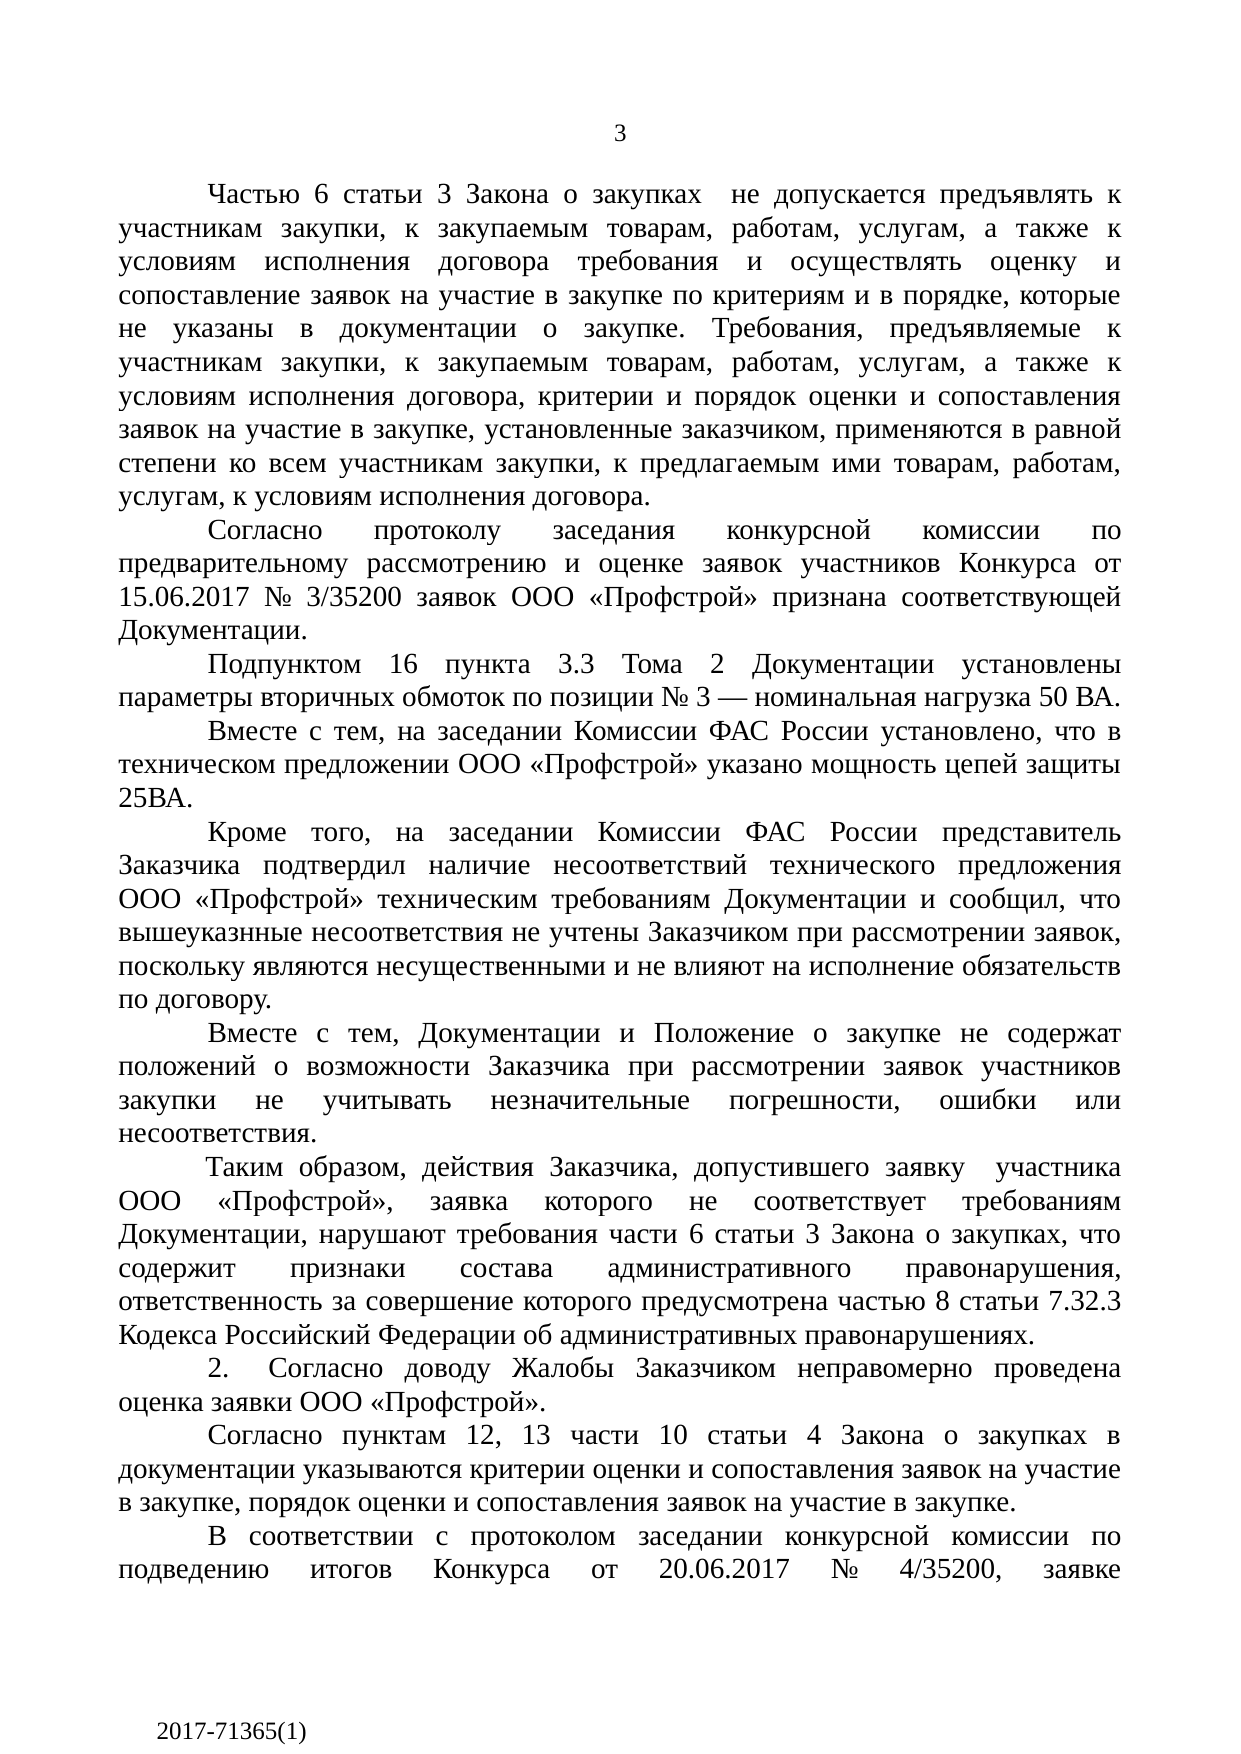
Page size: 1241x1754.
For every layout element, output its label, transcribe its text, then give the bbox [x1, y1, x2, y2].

text Частью 6 статьи 3 Закона о закупках не допускается предъявлять к участникам закупки, к закупаемым товарам, работам, услугам, а также к условиям исполнения договора требования и осуществлять оценку и сопоставление заявок на участие в закупке по критериям и в порядке, которые не указаны в документации о закупке. Требования, предъявляемые к участникам закупки, к закупаемым товарам, работам, услугам, а также к условиям исполнения договора, критерии и порядок оценки и сопоставления заявок на участие в закупке, установленные заказчиком, применяются в равной степени ко всем участникам закупки, к предлагаемым ими товарам, работам, услугам, к условиям исполнения договора. [118, 176, 1122, 512]
text Подпунктом 16 пункта 3.3 Тома 2 Документации установлены параметры вторичных обмоток по позиции № 3 — номинальная нагрузка 50 ВА. [118, 646, 1122, 713]
text Кроме того, на заседании Комиссии ФАС России представитель Заказчика подтвердил наличие несоответствий технического предложения ООО «Профстрой» техническим требованиям Документации и сообщил, что вышеуказнные несоответствия не учтены Заказчиком при рассмотрении заявок, поскольку являются несущественными и не влияют на исполнение обязательств по договору. [118, 814, 1122, 1015]
text Вместе с тем, на заседании Комиссии ФАС России установлено, что в техническом предложении ООО «Профстрой» указано мощность цепей защиты 25ВА. [118, 713, 1122, 814]
text Таким образом, действия Заказчика, допустившего заявку участника ООО «Профстрой», заявка которого не соответствует требованиям Документации, нарушают требования части 6 статьи 3 Закона о закупках, что содержит признаки состава административного правонарушения, ответственность за совершение которого предусмотрена частью 8 статьи 7.32.3 Кодекса Российский Федерации об административных правонарушениях. [118, 1149, 1122, 1350]
text Согласно пунктам 12, 13 части 10 статьи 4 Закона о закупках в документации указываются критерии оценки и сопоставления заявок на участие в закупке, порядок оценки и сопоставления заявок на участие в закупке. [118, 1417, 1122, 1518]
list Согласно доводу Жалобы Заказчиком неправомерно проведена оценка заявки ООО «Профстрой». [118, 1350, 1122, 1417]
text Вместе с тем, Документации и Положение о закупке не содержат положений о возможности Заказчика при рассмотрении заявок участников закупки не учитывать незначительные погрешности, ошибки или несоответствия. [118, 1015, 1122, 1149]
text В соответствии с протоколом заседании конкурсной комиссии по подведению итогов Конкурса от 20.06.2017 № 4/35200, заявке [118, 1518, 1122, 1585]
text Согласно протоколу заседания конкурсной комиссии по предварительному рассмотрению и оценке заявок участников Конкурса от 15.06.2017 № 3/35200 заявок ООО «Профстрой» признана соответствующей Документации. [118, 512, 1122, 646]
